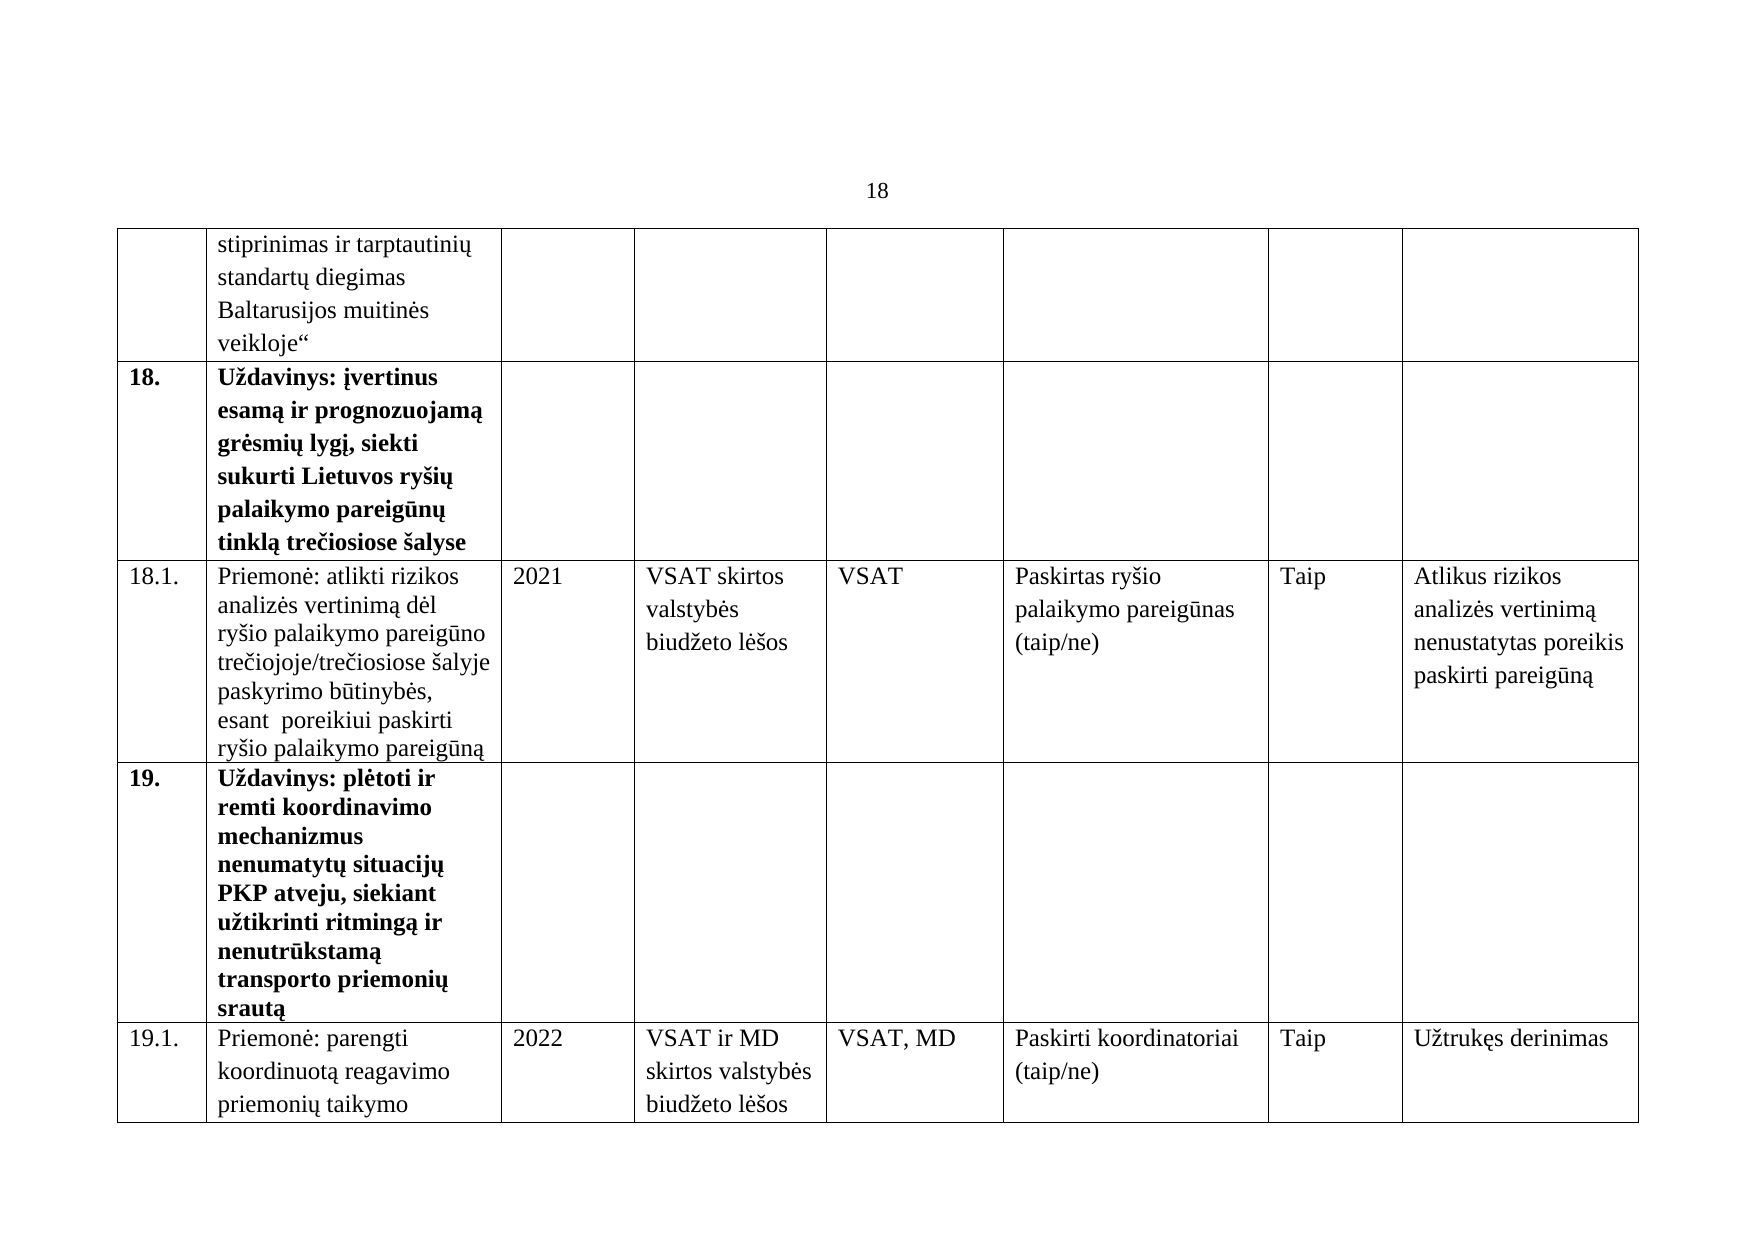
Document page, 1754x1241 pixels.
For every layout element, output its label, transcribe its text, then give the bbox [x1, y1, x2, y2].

table_cell [118, 229, 206, 361]
table_cell Priemonė: atlikti rizikos analizės vertinimą dėl ryšio palaikymo pareigūno trečiojoje/trečiosiose šalyje paskyrimo būtinybės, esant poreikiui paskirti ryšio palaikymo pareigūną [207, 561, 501, 762]
table_cell Uždavinys: plėtoti ir remti koordinavimo mechanizmus nenumatytų situacijų PKP atveju, siekiant užtikrinti ritmingą ir nenutrūkstamą transporto priemonių srautą [207, 763, 501, 1022]
table_cell Užtrukęs derinimas [1403, 1023, 1638, 1122]
table_cell stiprinimas ir tarptautinių standartų diegimas Baltarusijos muitinės veikloje“ [207, 229, 501, 361]
table_cell [635, 362, 826, 560]
table_cell - [1403, 229, 1638, 361]
table_cell VSAT skirtos valstybės biudžeto lėšos [635, 561, 826, 762]
table_cell Uždavinys: įvertinus esamą ir prognozuojamą grėsmių lygį, siekti sukurti Lietuvos ryšių palaikymo pareigūnų tinklą trečiosiose šalyse [207, 362, 501, 560]
table_cell 19.1. [118, 1023, 206, 1122]
table_cell Paskirti koordinatoriai (taip/ne) [1004, 1023, 1268, 1122]
table_cell Paskirtas ryšio palaikymo pareigūnas (taip/ne) [1004, 561, 1268, 762]
table_cell [502, 229, 634, 361]
table_cell VSAT [827, 561, 1003, 762]
table_cell 18. [118, 362, 206, 560]
table_cell [1004, 229, 1268, 361]
table_cell 2022 [502, 1023, 634, 1122]
table_cell 2021 [502, 561, 634, 762]
table_cell Taip [1269, 1023, 1402, 1122]
table_cell [1403, 763, 1638, 1022]
table_cell Atlikus rizikos analizės vertinimą nenustatytas poreikis paskirti pareigūną [1403, 561, 1638, 762]
table_cell [827, 229, 1003, 361]
table_cell Taip [1269, 561, 1402, 762]
table_cell [1269, 763, 1402, 1022]
table_cell 19. [118, 763, 206, 1022]
table_cell [1269, 362, 1402, 560]
table_cell [1269, 229, 1402, 361]
table_cell [827, 362, 1003, 560]
table_cell 18.1. [118, 561, 206, 762]
table_cell Priemonė: parengti koordinuotą reagavimo priemonių taikymo [207, 1023, 501, 1122]
table_cell [502, 362, 634, 560]
table_cell VSAT ir MD skirtos valstybės biudžeto lėšos [635, 1023, 826, 1122]
table_cell [1004, 362, 1268, 560]
table_cell [1403, 362, 1638, 560]
table_cell [502, 763, 634, 1022]
table_cell [827, 763, 1003, 1022]
table_cell VSAT, MD [827, 1023, 1003, 1122]
table_cell [635, 229, 826, 361]
table_cell [1004, 763, 1268, 1022]
table_cell [635, 763, 826, 1022]
